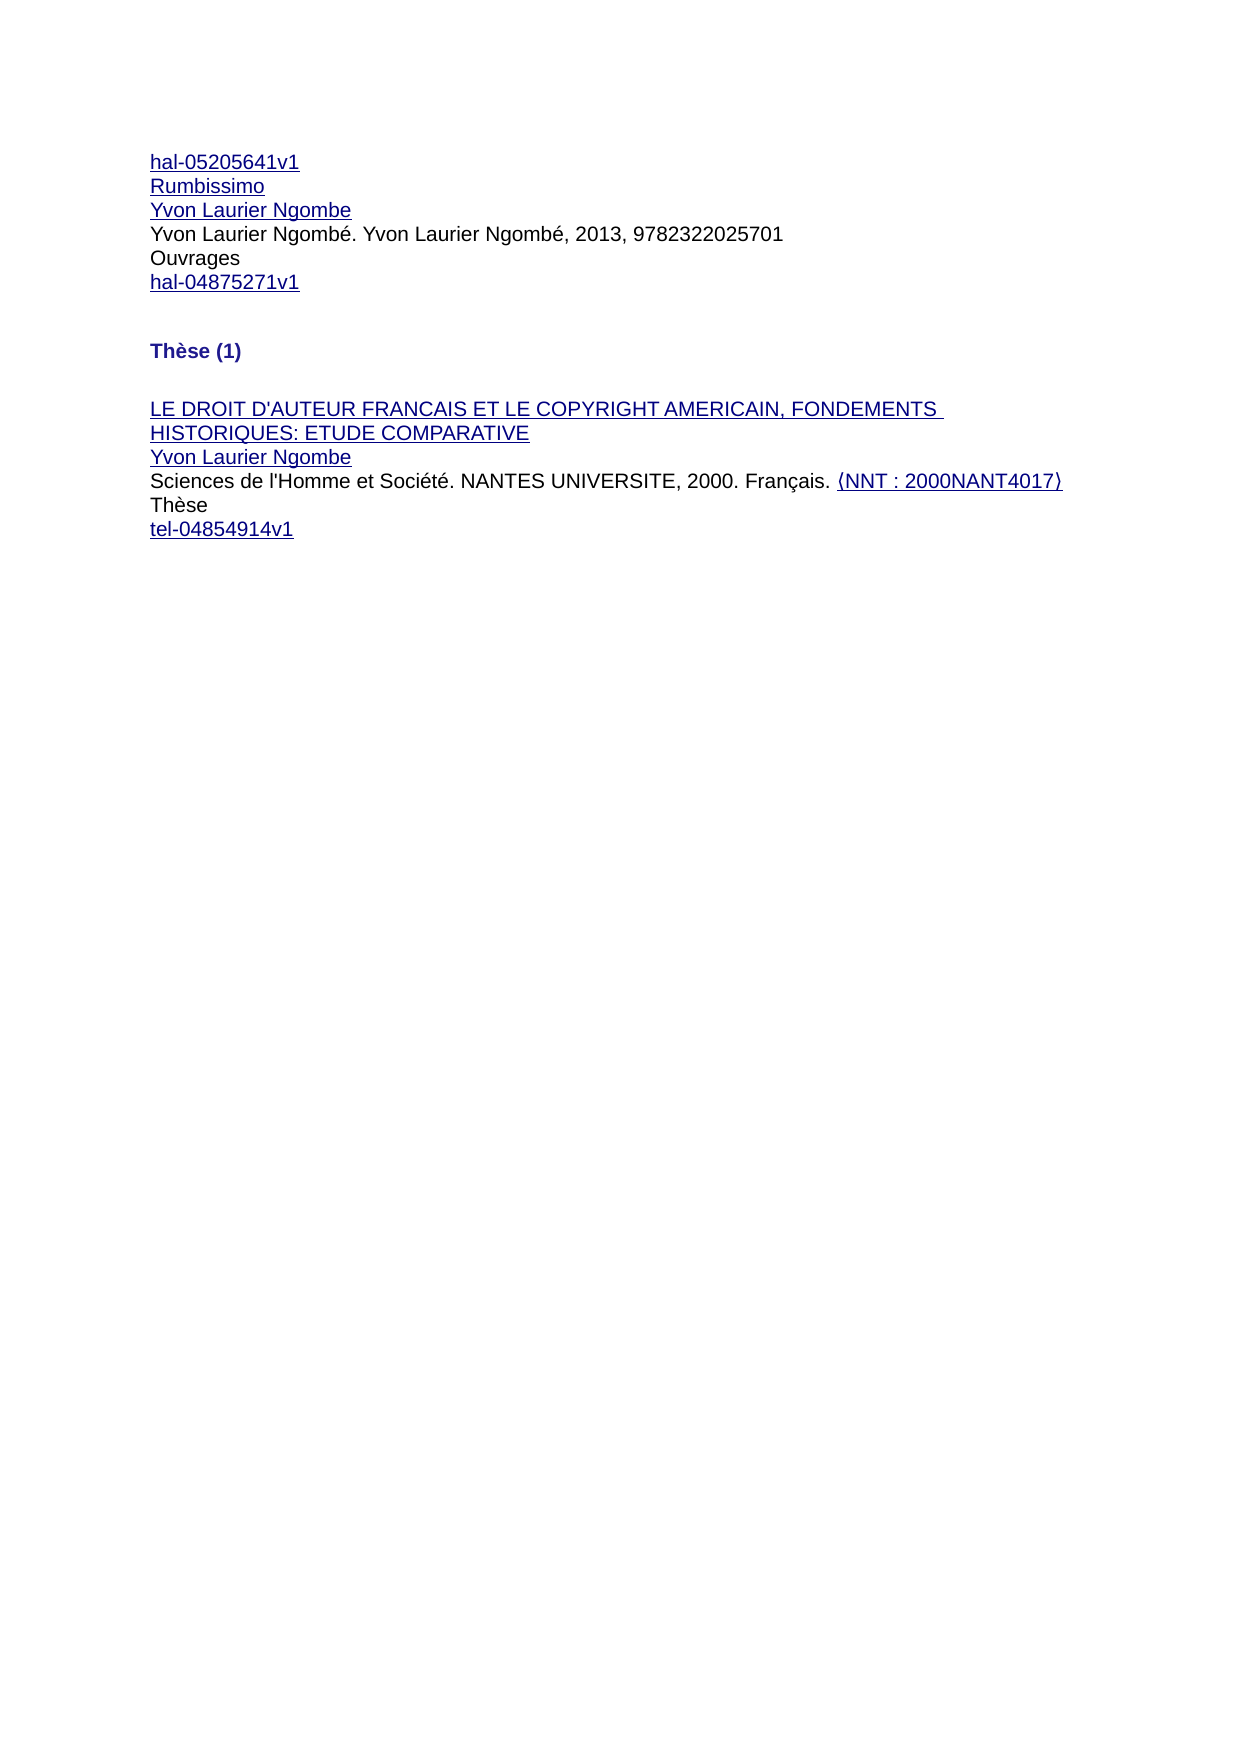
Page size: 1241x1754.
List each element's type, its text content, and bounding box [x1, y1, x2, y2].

table_cell Rumbissimo Yvon Laurier Ngombe Yvon Laurier Ngombé. Yvon Laurier Ngombé, 2013, 9782322025701 Ouvrages hal-04875271v1 [150, 174, 1090, 294]
table_header LE DROIT D'AUTEUR FRANCAIS ET LE COPYRIGHT AMERICAIN, FONDEMENTS HISTORIQUES: ETUDE COMPARATIVE Yvon Laurier Ngombe Sciences de l'Homme et Société. NANTES UNIVERSITE, 2000. Français. ⟨NNT : 2000NANT4017⟩ Thèse tel-04854914v1 [150, 397, 1090, 541]
subtitle Thèse (1) [150, 338, 1090, 362]
table_cell hal-05205641v1 [150, 150, 1090, 174]
